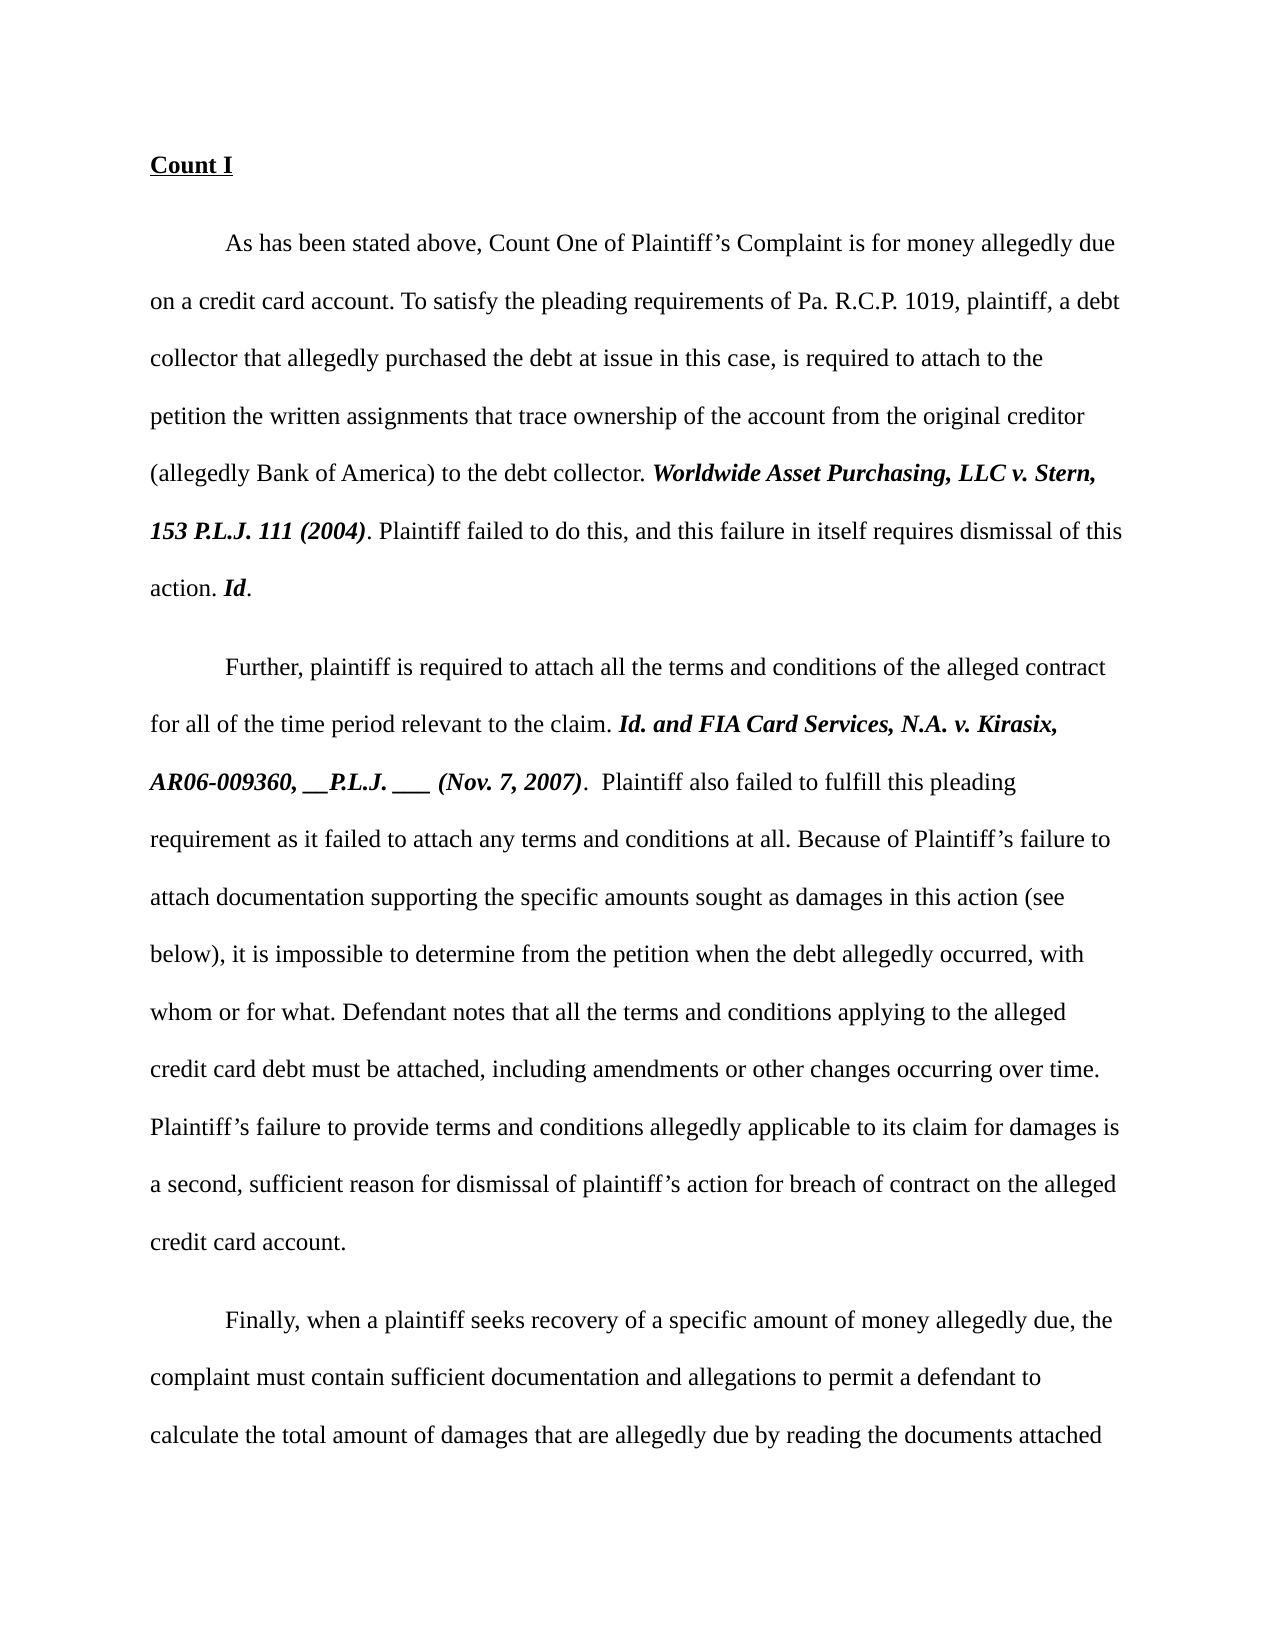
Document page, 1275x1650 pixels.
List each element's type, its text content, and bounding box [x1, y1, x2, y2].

text Count I [150, 150, 1125, 179]
text As has been stated above, Count One of Plaintiff’s Complaint is for money allegedly due on a credit card account. To satisfy the pleading requirements of Pa. R.C.P. 1019, plaintiff, a debt collector that allegedly purchased the debt at issue in this case, is required to attach to the petition the written assignments that trace ownership of the account from the original creditor (allegedly Bank of America) to the debt collector. Worldwide Asset Purchasing, LLC v. Stern, 153 P.L.J. 111 (2004). Plaintiff failed to do this, and this failure in itself requires dismissal of this action. Id. [150, 228, 1125, 602]
text Finally, when a plaintiff seeks recovery of a specific amount of money allegedly due, the complaint must contain sufficient documentation and allegations to permit a defendant to calculate the total amount of damages that are allegedly due by reading the documents attached [150, 1305, 1125, 1449]
text Further, plaintiff is required to attach all the terms and conditions of the alleged contract for all of the time period relevant to the claim. Id. and FIA Card Services, N.A. v. Kirasix, AR06-009360, __P.L.J. ___ (Nov. 7, 2007). Plaintiff also failed to fulfill this pleading requirement as it failed to attach any terms and conditions at all. Because of Plaintiff’s failure to attach documentation supporting the specific amounts sought as damages in this action (see below), it is impossible to determine from the petition when the debt allegedly occurred, with whom or for what. Defendant notes that all the terms and conditions applying to the alleged credit card debt must be attached, including amendments or other changes occurring over time. Plaintiff’s failure to provide terms and conditions allegedly applicable to its claim for damages is a second, sufficient reason for dismissal of plaintiff’s action for breach of contract on the alleged credit card account. [150, 652, 1125, 1255]
